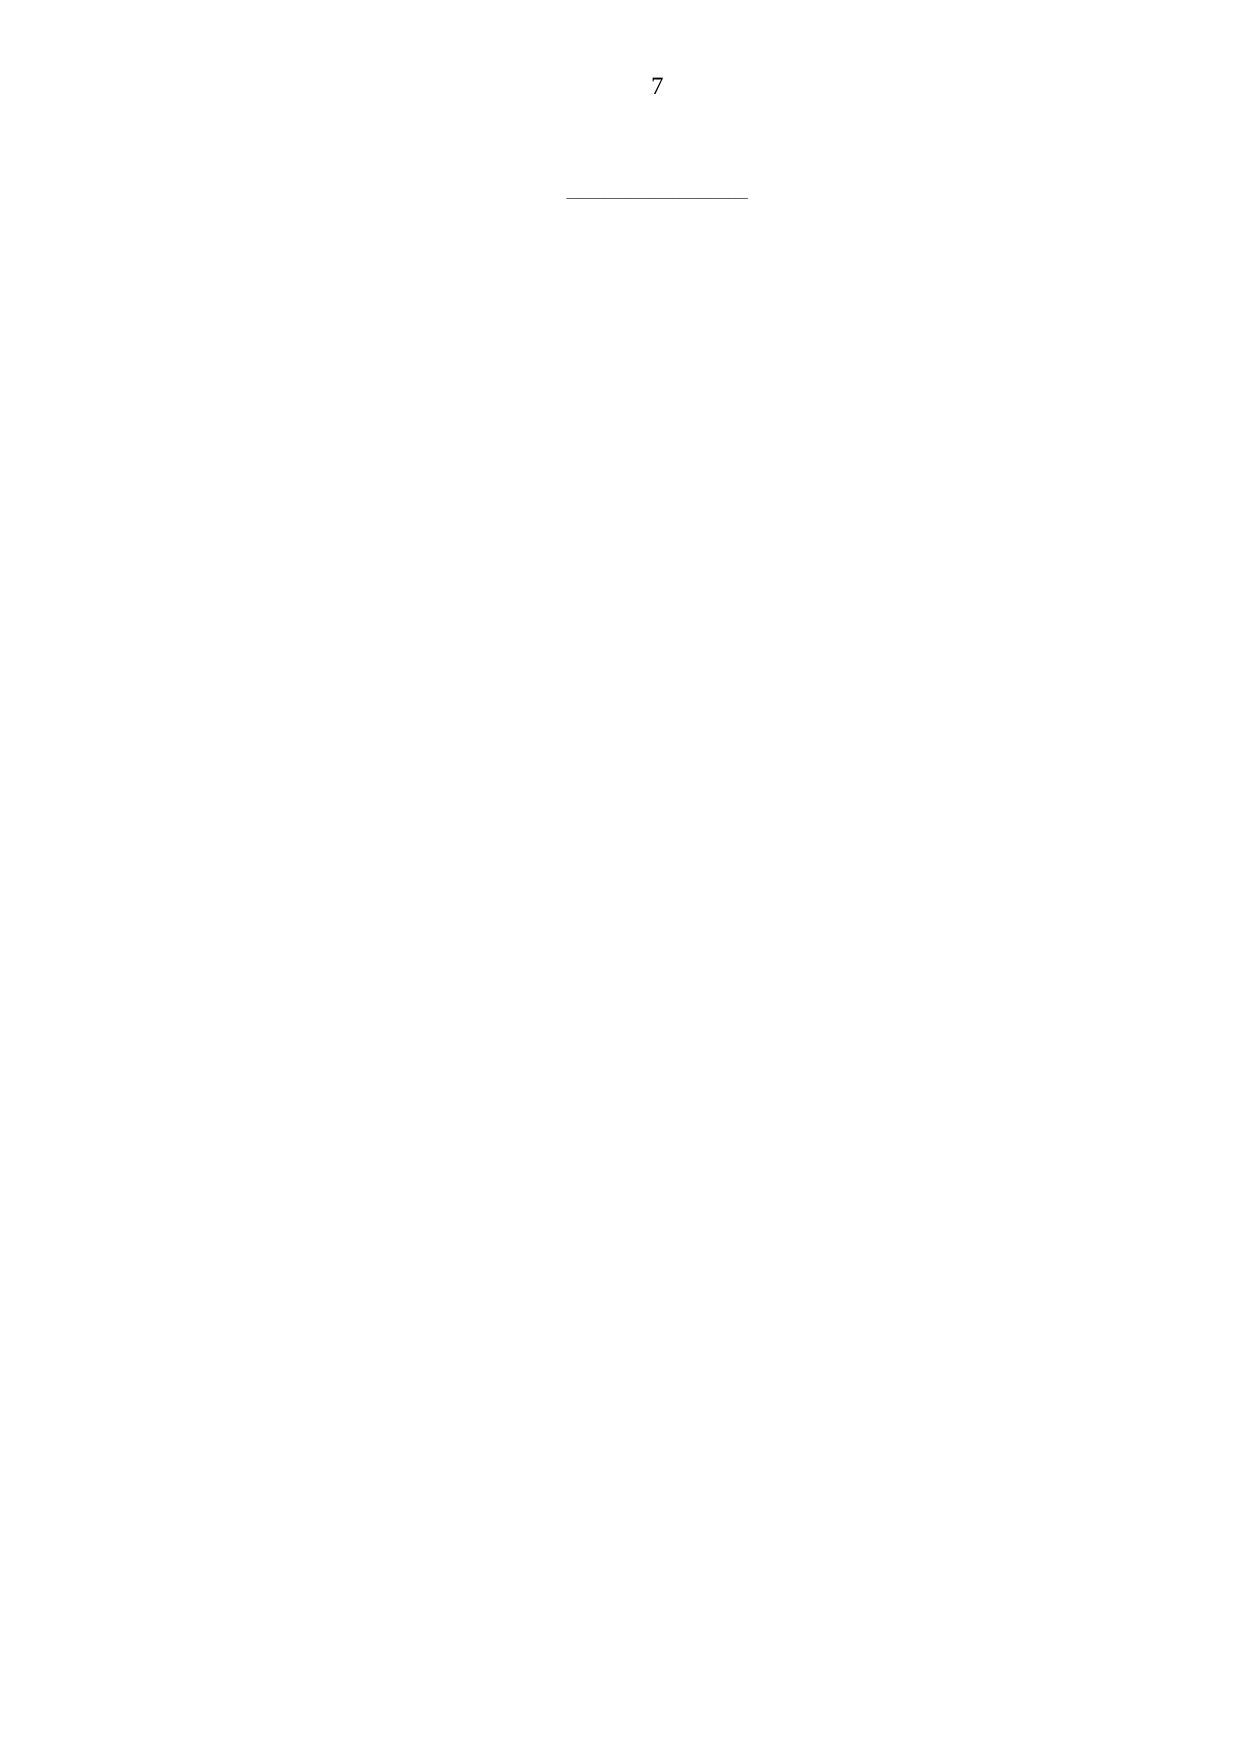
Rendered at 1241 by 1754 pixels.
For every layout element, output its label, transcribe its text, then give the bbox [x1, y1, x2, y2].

text _____________________________ [133, 186, 1181, 200]
